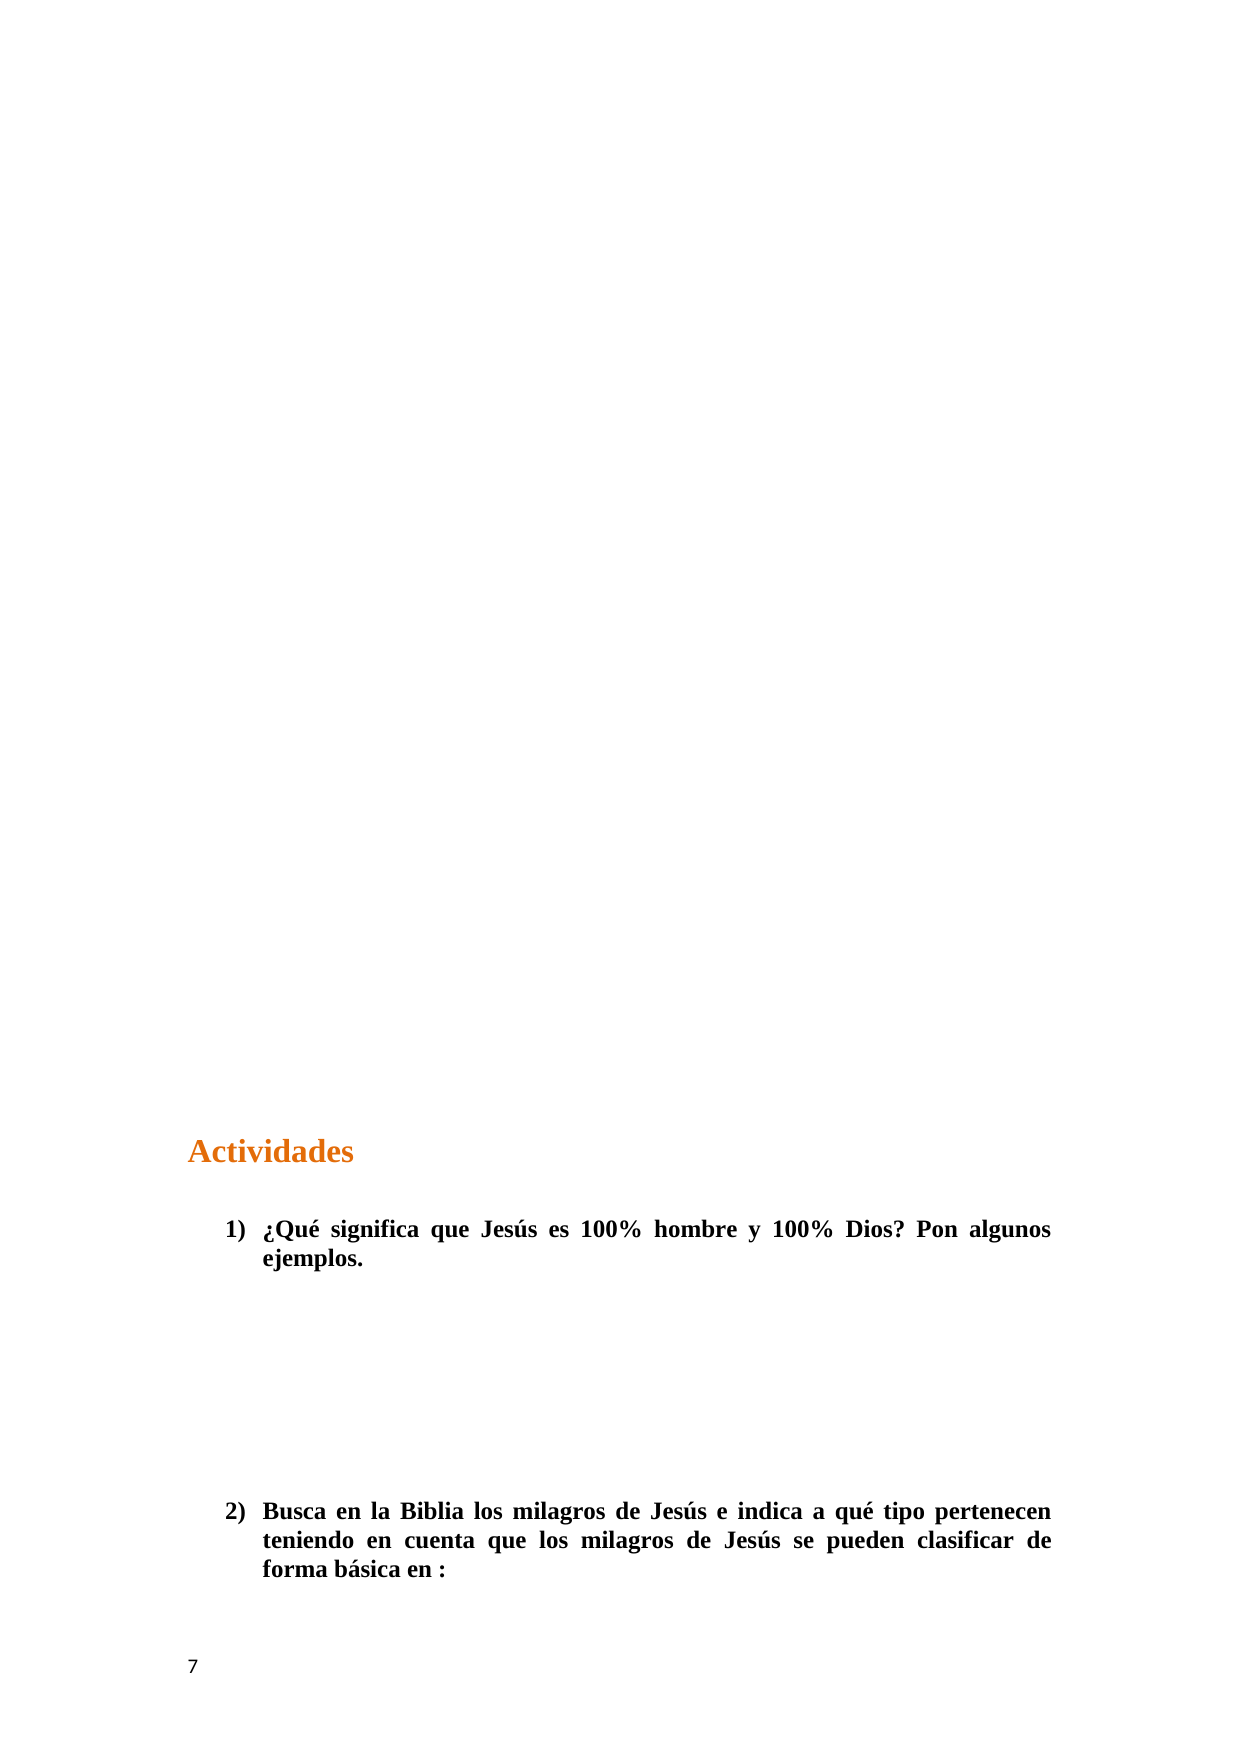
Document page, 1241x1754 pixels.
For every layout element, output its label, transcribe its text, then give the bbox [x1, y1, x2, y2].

list Busca en la Biblia los milagros de Jesús e indica a qué tipo pertenecen teniendo en cuenta que los milagros de Jesús se pueden clasificar de forma básica en : [225, 1496, 1053, 1582]
text Actividades [187, 1132, 1053, 1170]
list ¿Qué significa que Jesús es 100% hombre y 100% Dios? Pon algunos ejemplos. [225, 1214, 1053, 1272]
